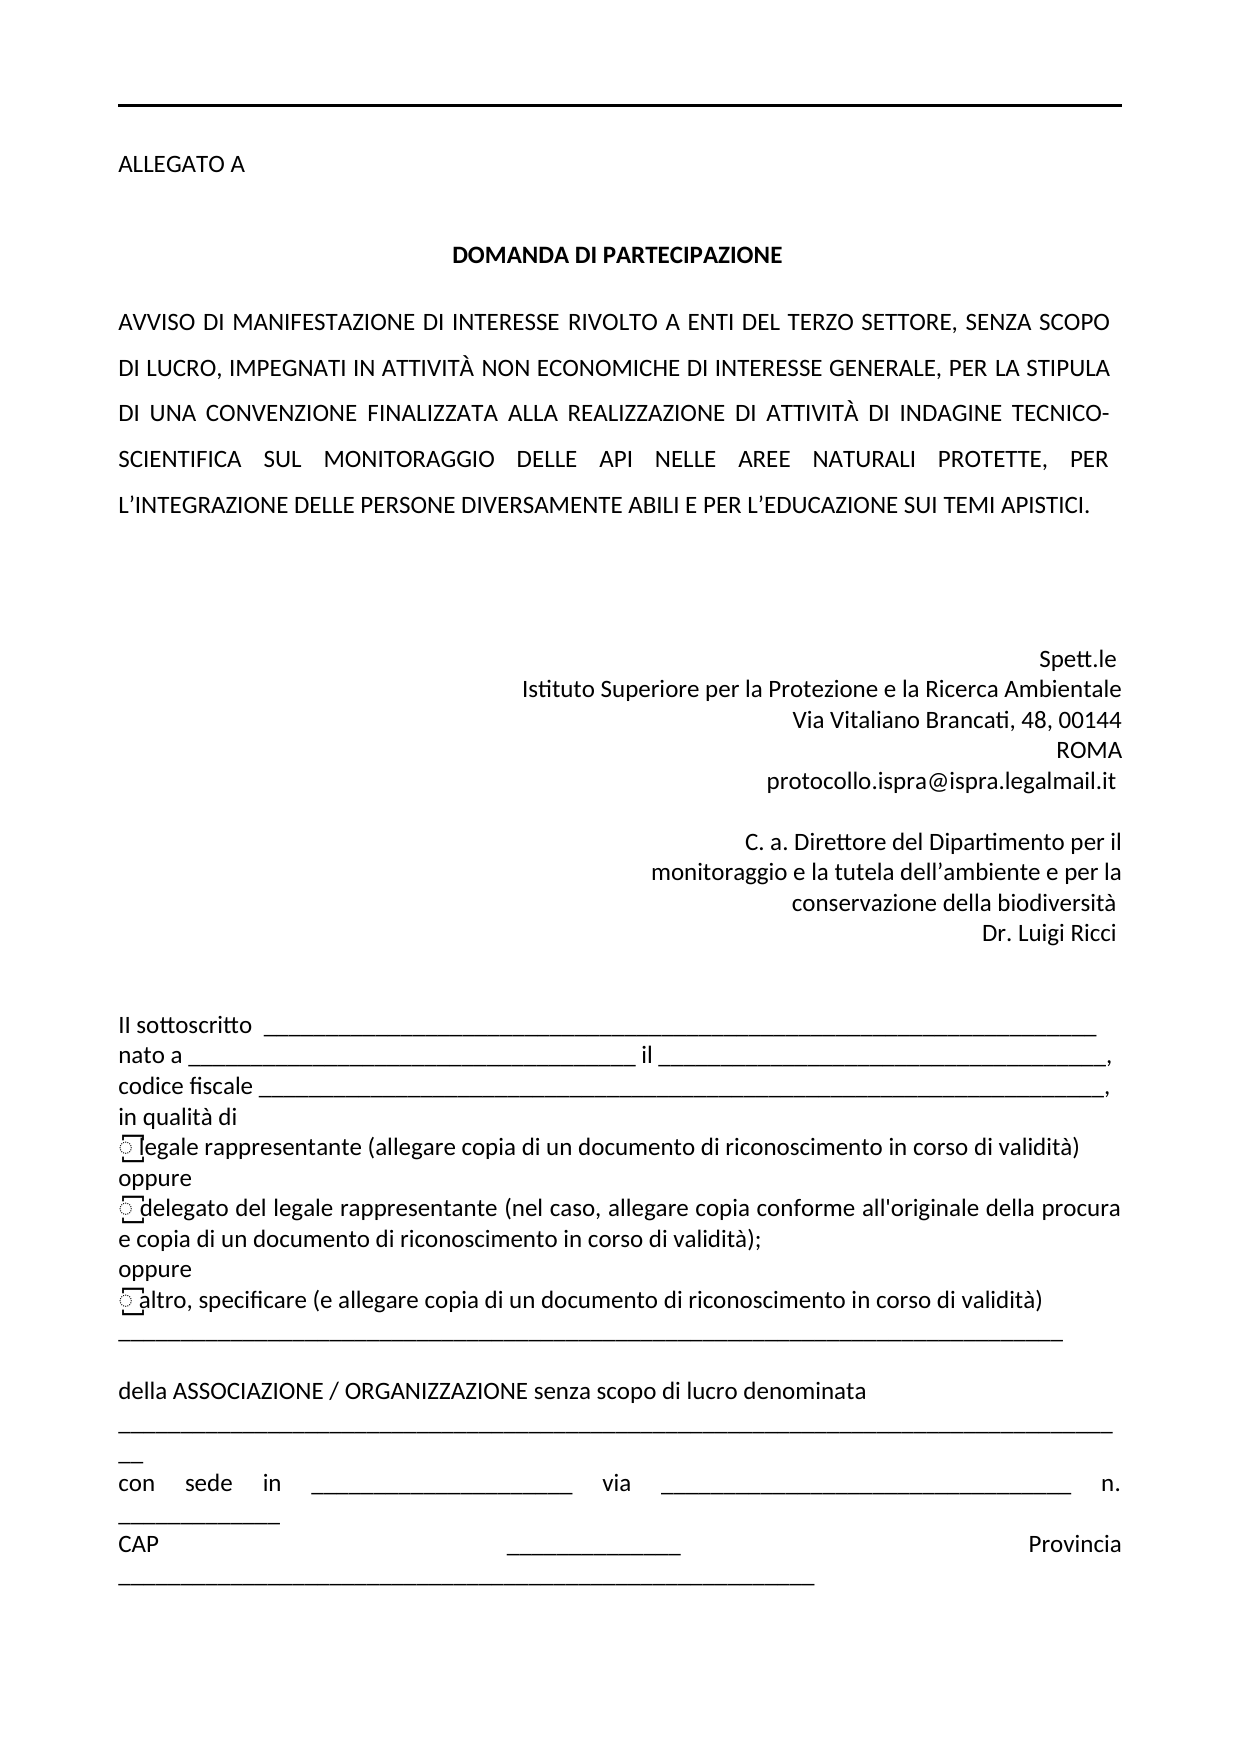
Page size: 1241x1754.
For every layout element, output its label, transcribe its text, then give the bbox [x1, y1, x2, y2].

text C. a. Direttore del Dipartimento per il monitoraggio e la tutela dell’ambiente e per la conservazione della biodiversità [650, 826, 1122, 918]
text II sottoscritto ___________________________________________________________________ [118, 1009, 1122, 1040]
text con sede in _____________________ via _________________________________ n. _____________ [118, 1467, 1122, 1528]
text DOMANDA DI PARTECIPAZIONE [118, 239, 1122, 270]
text della ASSOCIAZIONE / ORGANIZZAZIONE senza scopo di lucro denominata [118, 1375, 1122, 1406]
text nato a ____________________________________ il ____________________________________, [118, 1040, 1122, 1070]
text Istituto Superiore per la Protezione e la Ricerca Ambientale [118, 673, 1122, 704]
text Dr. Luigi Ricci [650, 918, 1122, 948]
text Spett.le [118, 643, 1122, 673]
text __________________________________________________________________________________ [118, 1406, 1122, 1467]
text oppure [118, 1162, 1122, 1192]
text codice fiscale ____________________________________________________________________, [118, 1070, 1122, 1101]
text ꙱ delegato del legale rappresentante (nel caso, allegare copia conforme all'originale della procura e copia di un documento di riconoscimento in corso di validità); [118, 1192, 1122, 1253]
text ____________________________________________________________________________ [118, 1314, 1122, 1345]
text ꙱ altro, specificare (e allegare copia di un documento di riconoscimento in corso di validità) [118, 1284, 1122, 1314]
text ꙱ legale rappresentante (allegare copia di un documento di riconoscimento in corso di validità) [118, 1131, 1122, 1162]
text CAP ______________ Provincia ________________________________________________________ [118, 1528, 1122, 1589]
text ALLEGATO A [118, 148, 1122, 178]
text oppure [118, 1253, 1122, 1284]
text in qualità di [118, 1101, 1122, 1131]
text protocollo.ispra@ispra.legalmail.it [118, 765, 1122, 796]
text AVVISO DI MANIFESTAZIONE DI INTERESSE RIVOLTO A ENTI DEL TERZO SETTORE, SENZA SCOPO DI LUCRO, IMPEGNATI IN ATTIVITÀ NON ECONOMICHE DI INTERESSE GENERALE, PER LA STIPULA DI UNA CONVENZIONE FINALIZZATA Alla realizzazione di attività DI INDAGINE TECNICO-SCIENTIFICA SUL MONITORAGGIO DELLE API NELLE AREE NATURALI PROTETTE, PER L’INTEGRAZIONE DELLE PERSONE DIVERSAMENTE ABILI E PER L’EDUCAZIONE SUI TEMI APISTICI. [118, 306, 1110, 519]
text Via Vitaliano Brancati, 48, 00144 ROMA [118, 704, 1122, 765]
